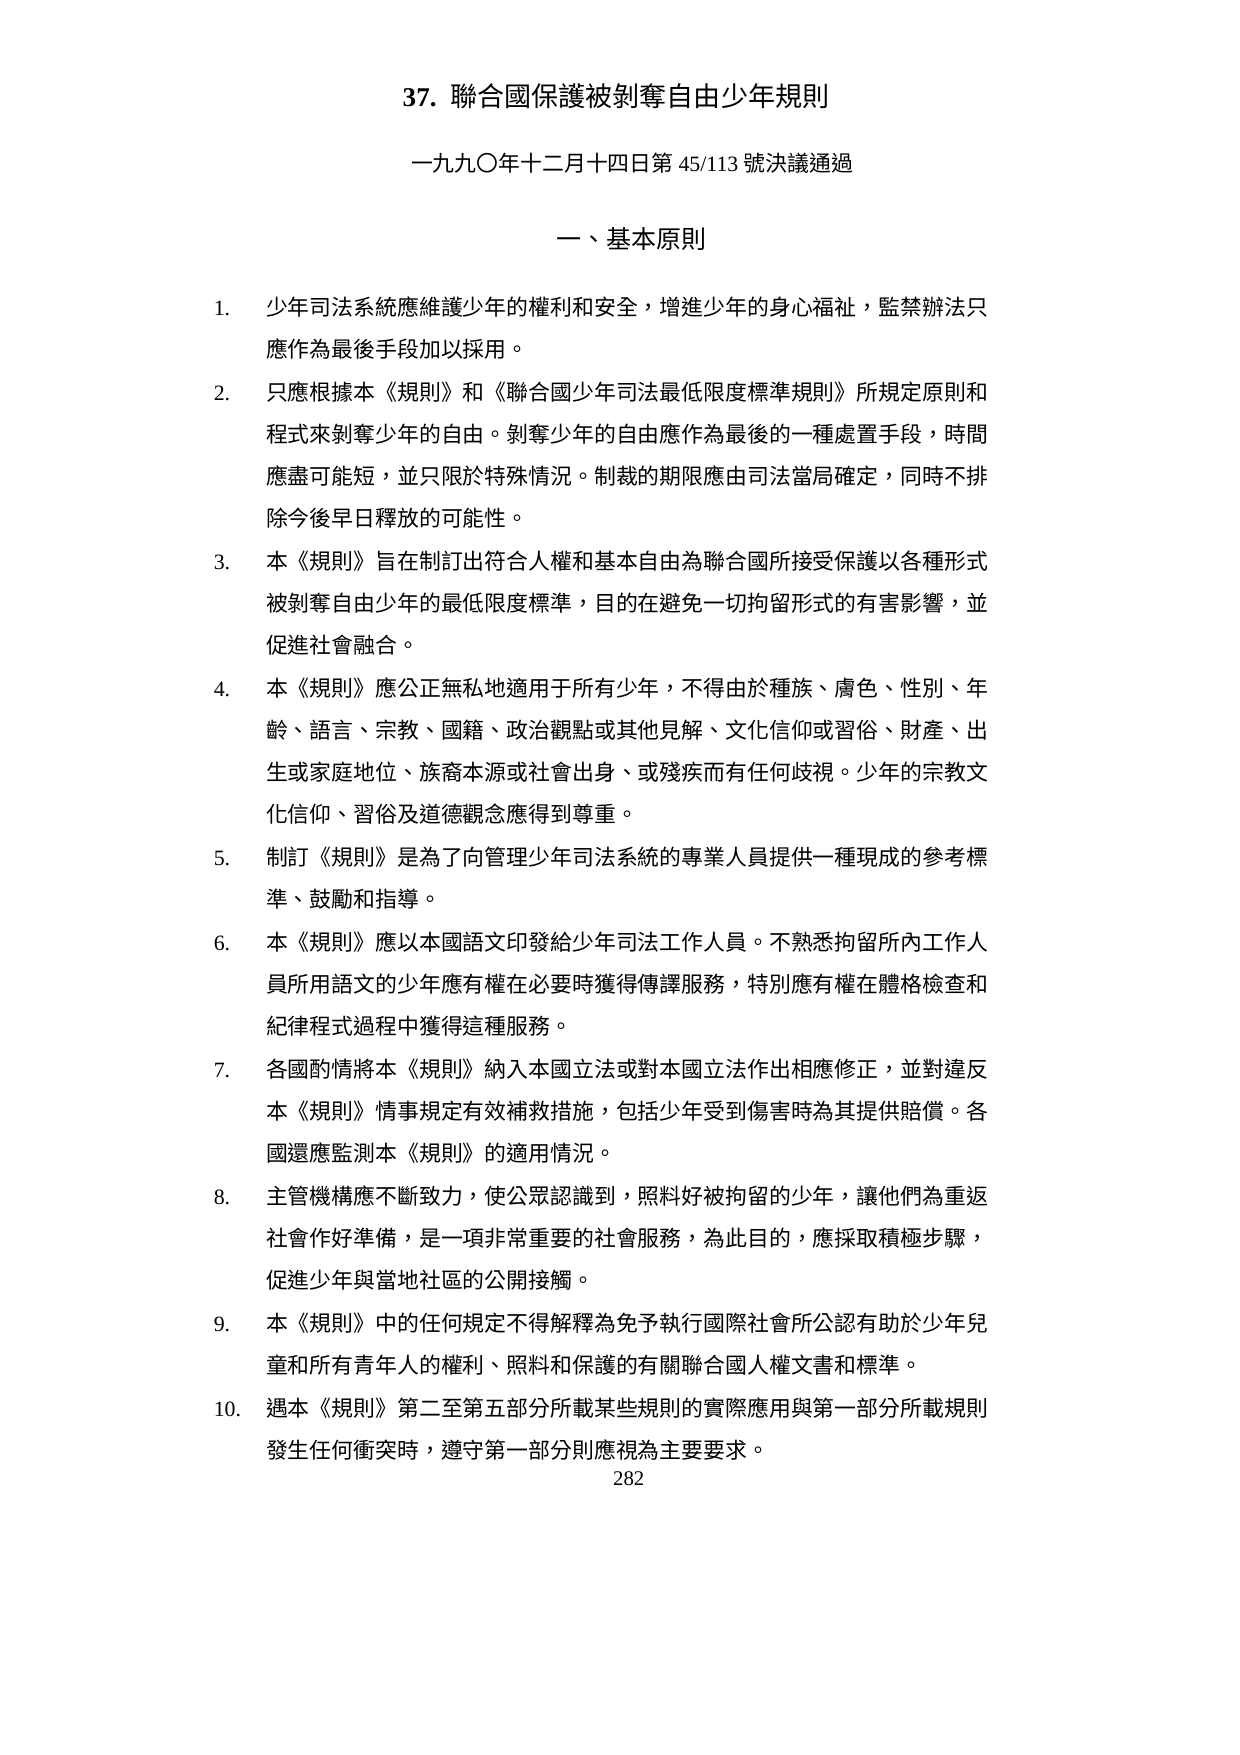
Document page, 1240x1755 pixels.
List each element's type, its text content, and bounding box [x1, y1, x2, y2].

list 本《規則》中的任何規定不得解釋為免予執行國際社會所公認有助於少年兒童和所有青年人的權利、照料和保護的有關聯合國人權文書和標準。 [213, 1306, 1003, 1379]
text 一九九〇年十二月十四日第 45/113 號決議通過 [266, 146, 1003, 178]
list 少年司法系統應維護少年的權利和安全，增進少年的身心福祉，監禁辦法只應作為最後手段加以採用。 [213, 289, 1003, 363]
list 本《規則》應以本國語文印發給少年司法工作人員。不熟悉拘留所內工作人員所用語文的少年應有權在必要時獲得傳譯服務，特別應有權在體格檢查和紀律程式過程中獲得這種服務。 [213, 925, 1003, 1041]
list 只應根據本《規則》和《聯合國少年司法最低限度標準規則》所規定原則和程式來剝奪少年的自由。剝奪少年的自由應作為最後的一種處置手段，時間應盡可能短，並只限於特殊情況。制裁的期限應由司法當局確定，同時不排除今後早日釋放的可能性。 [213, 374, 1003, 532]
list 本《規則》應公正無私地適用于所有少年，不得由於種族、膚色、性別、年齡、語言、宗教、國籍、政治觀點或其他見解、文化信仰或習俗、財產、出生或家庭地位、族裔本源或社會出身、或殘疾而有任何歧視。少年的宗教文化信仰、習俗及道德觀念應得到尊重。 [213, 671, 1003, 829]
list 各國酌情將本《規則》納入本國立法或對本國立法作出相應修正，並對違反本《規則》情事規定有效補救措施，包括少年受到傷害時為其提供賠償。各國還應監測本《規則》的適用情況。 [213, 1052, 1003, 1168]
list 本《規則》旨在制訂出符合人權和基本自由為聯合國所接受保護以各種形式被剝奪自由少年的最低限度標準，目的在避免一切拘留形式的有害影響，並促進社會融合。 [213, 544, 1003, 659]
text 37. 聯合國保護被剝奪自由少年規則 [236, 75, 1002, 114]
list 主管機構應不斷致力，使公眾認識到，照料好被拘留的少年，讓他們為重返社會作好準備，是一項非常重要的社會服務，為此目的，應採取積極步驟，促進少年與當地社區的公開接觸。 [213, 1179, 1003, 1295]
text 一、基本原則 [267, 220, 1002, 256]
list 制訂《規則》是為了向管理少年司法系統的專業人員提供一種現成的參考標準、鼓勵和指導。 [213, 840, 1003, 914]
list 遇本《規則》第二至第五部分所載某些規則的實際應用與第一部分所載規則發生任何衝突時，遵守第一部分則應視為主要要求。 [213, 1391, 1003, 1464]
